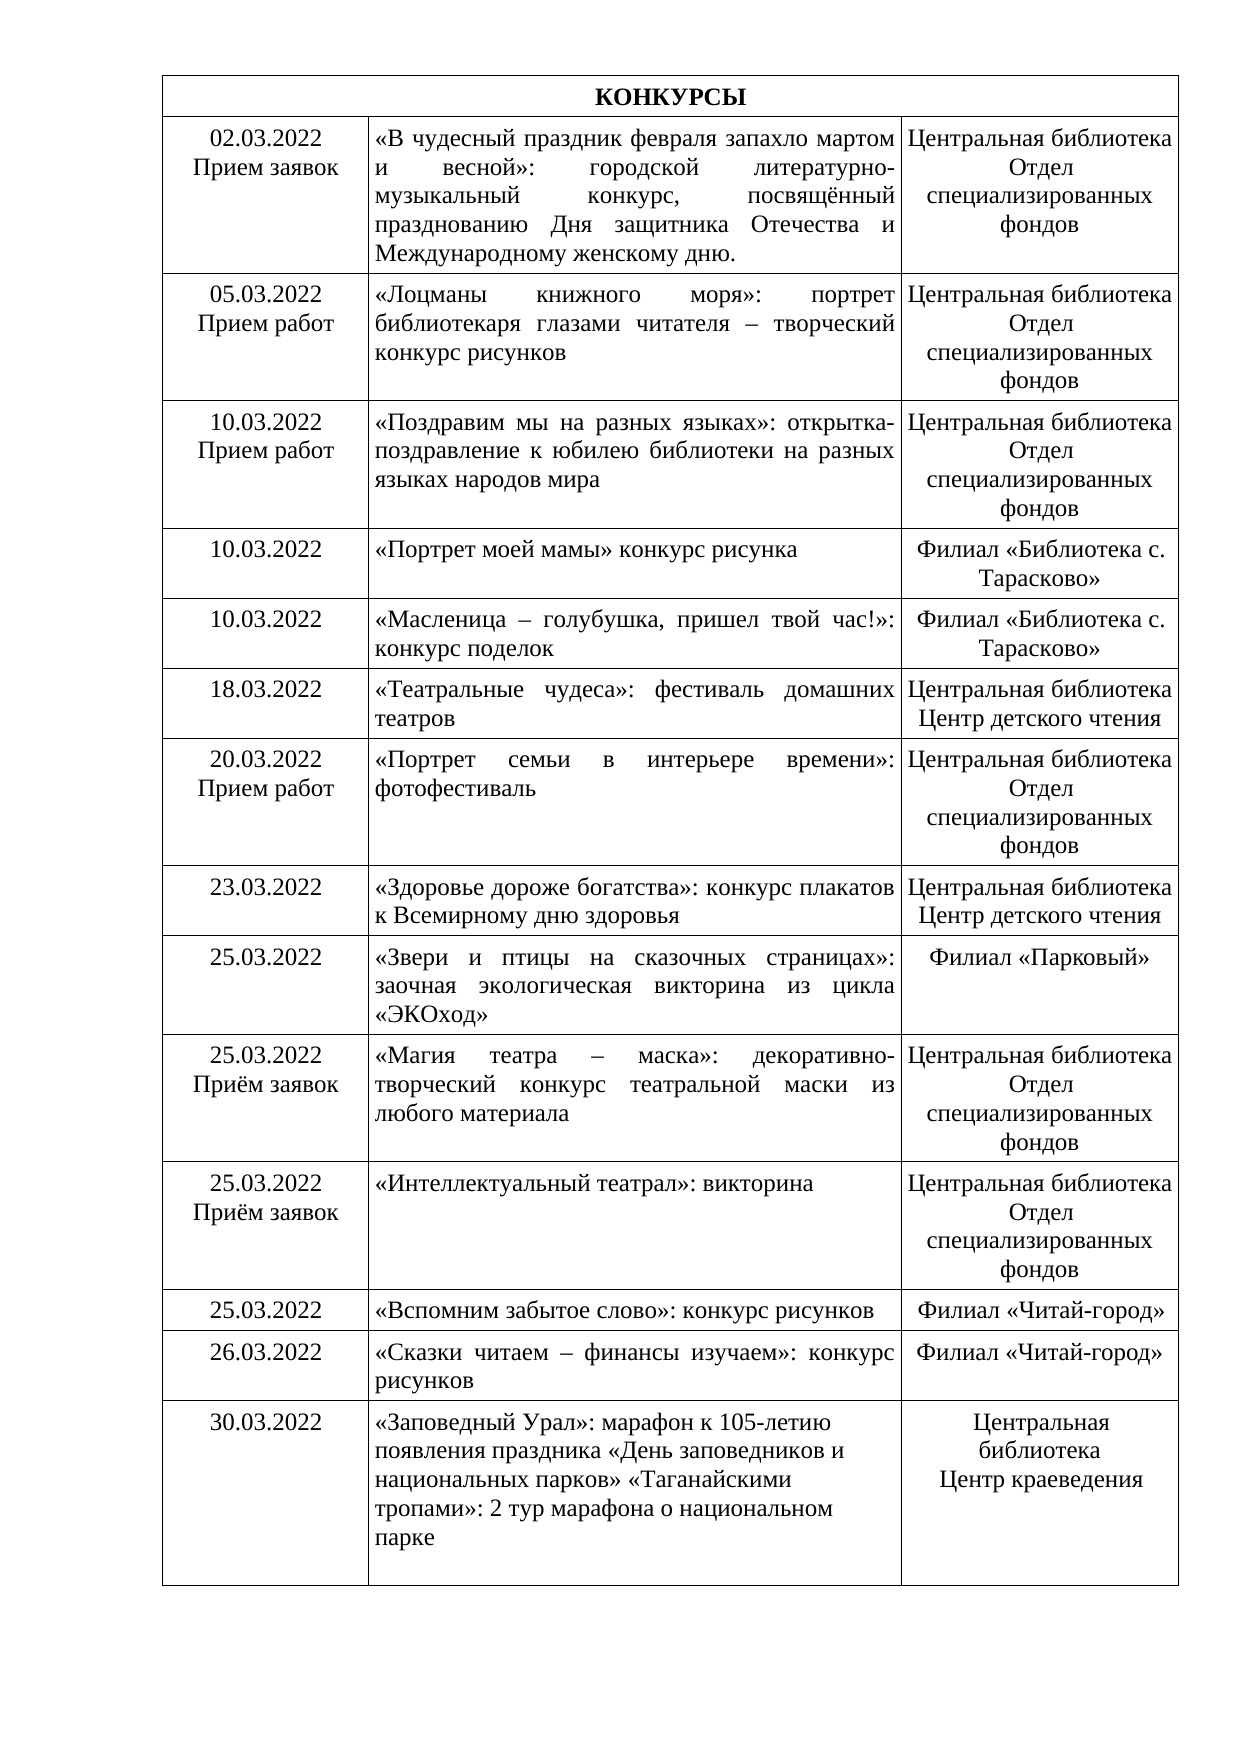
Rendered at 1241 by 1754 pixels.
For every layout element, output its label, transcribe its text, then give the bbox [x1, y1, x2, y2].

table_cell «Портрет моей мамы» конкурс рисунка [369, 529, 901, 597]
table_cell «В чудесный праздник февраля запахло мартом и весной»: городской литературно-музыкальный конкурс, посвящённый празднованию Дня защитника Отечества и Международному женскому дню. [369, 117, 901, 272]
table_cell Центральная библиотека Центр краеведения [902, 1401, 1178, 1585]
table_cell «Масленица – голубушка, пришел твой час!»: конкурс поделок [369, 599, 901, 667]
table_cell Филиал «Библиотека с. Тарасково» [902, 599, 1178, 667]
table_cell 23.03.2022 [163, 866, 368, 935]
table_cell Центральная библиотека Центр детского чтения [902, 669, 1178, 737]
table_cell «Звери и птицы на сказочных страницах»: заочная экологическая викторина из цикла «ЭКОход» [369, 936, 901, 1034]
table_cell 25.03.2022 Приём заявок [163, 1162, 368, 1289]
table_cell 10.03.2022 [163, 599, 368, 667]
table_cell 05.03.2022 Прием работ [163, 274, 368, 400]
table_cell «Магия театра – маска»: декоративно-творческий конкурс театральной маски из любого материала [369, 1035, 901, 1161]
table_cell «Сказки читаем – финансы изучаем»: конкурс рисунков [369, 1331, 901, 1400]
table_cell Центральная библиотека Отдел специализированных фондов [902, 1035, 1178, 1161]
table_cell 25.03.2022 [163, 936, 368, 1034]
table_cell КОНКУРСЫ [163, 76, 1178, 116]
table_cell «Лоцманы книжного моря»: портрет библиотекаря глазами читателя – творческий конкурс рисунков [369, 274, 901, 400]
table_cell 10.03.2022 Прием работ [163, 401, 368, 527]
table_cell 20.03.2022 Прием работ [163, 739, 368, 865]
table_cell «Театральные чудеса»: фестиваль домашних театров [369, 669, 901, 737]
table_cell «Заповедный Урал»: марафон к 105-летию появления праздника «День заповедников и национальных парков» «Таганайскими тропами»: 2 тур марафона о национальном парке [369, 1401, 901, 1585]
table_cell 26.03.2022 [163, 1331, 368, 1400]
table_cell «Здоровье дороже богатства»: конкурс плакатов к Всемирному дню здоровья [369, 866, 901, 935]
table_cell 25.03.2022 [163, 1290, 368, 1330]
table_cell Центральная библиотека Отдел специализированных фондов [902, 739, 1178, 865]
table_cell «Интеллектуальный театрал»: викторина [369, 1162, 901, 1289]
table_cell Филиал «Читай-город» [902, 1290, 1178, 1330]
table_cell «Портрет семьи в интерьере времени»: фотофестиваль [369, 739, 901, 865]
table_cell 02.03.2022 Прием заявок [163, 117, 368, 272]
table_cell «Вспомним забытое слово»: конкурс рисунков [369, 1290, 901, 1330]
table_cell 10.03.2022 [163, 529, 368, 597]
table_cell Филиал «Парковый» [902, 936, 1178, 1034]
table_cell «Поздравим мы на разных языках»: открытка-поздравление к юбилею библиотеки на разных языках народов мира [369, 401, 901, 527]
table_cell 25.03.2022 Приём заявок [163, 1035, 368, 1161]
table_cell Филиал «Библиотека с. Тарасково» [902, 529, 1178, 597]
table_cell Центральная библиотека Отдел специализированных фондов [902, 274, 1178, 400]
table_cell Филиал «Читай-город» [902, 1331, 1178, 1400]
table_cell 30.03.2022 [163, 1401, 368, 1585]
table_cell Центральная библиотека Центр детского чтения [902, 866, 1178, 935]
table_cell Центральная библиотека Отдел специализированных фондов [902, 117, 1178, 272]
table_cell Центральная библиотека Отдел специализированных фондов [902, 1162, 1178, 1289]
table_cell 18.03.2022 [163, 669, 368, 737]
table_cell Центральная библиотека Отдел специализированных фондов [902, 401, 1178, 527]
